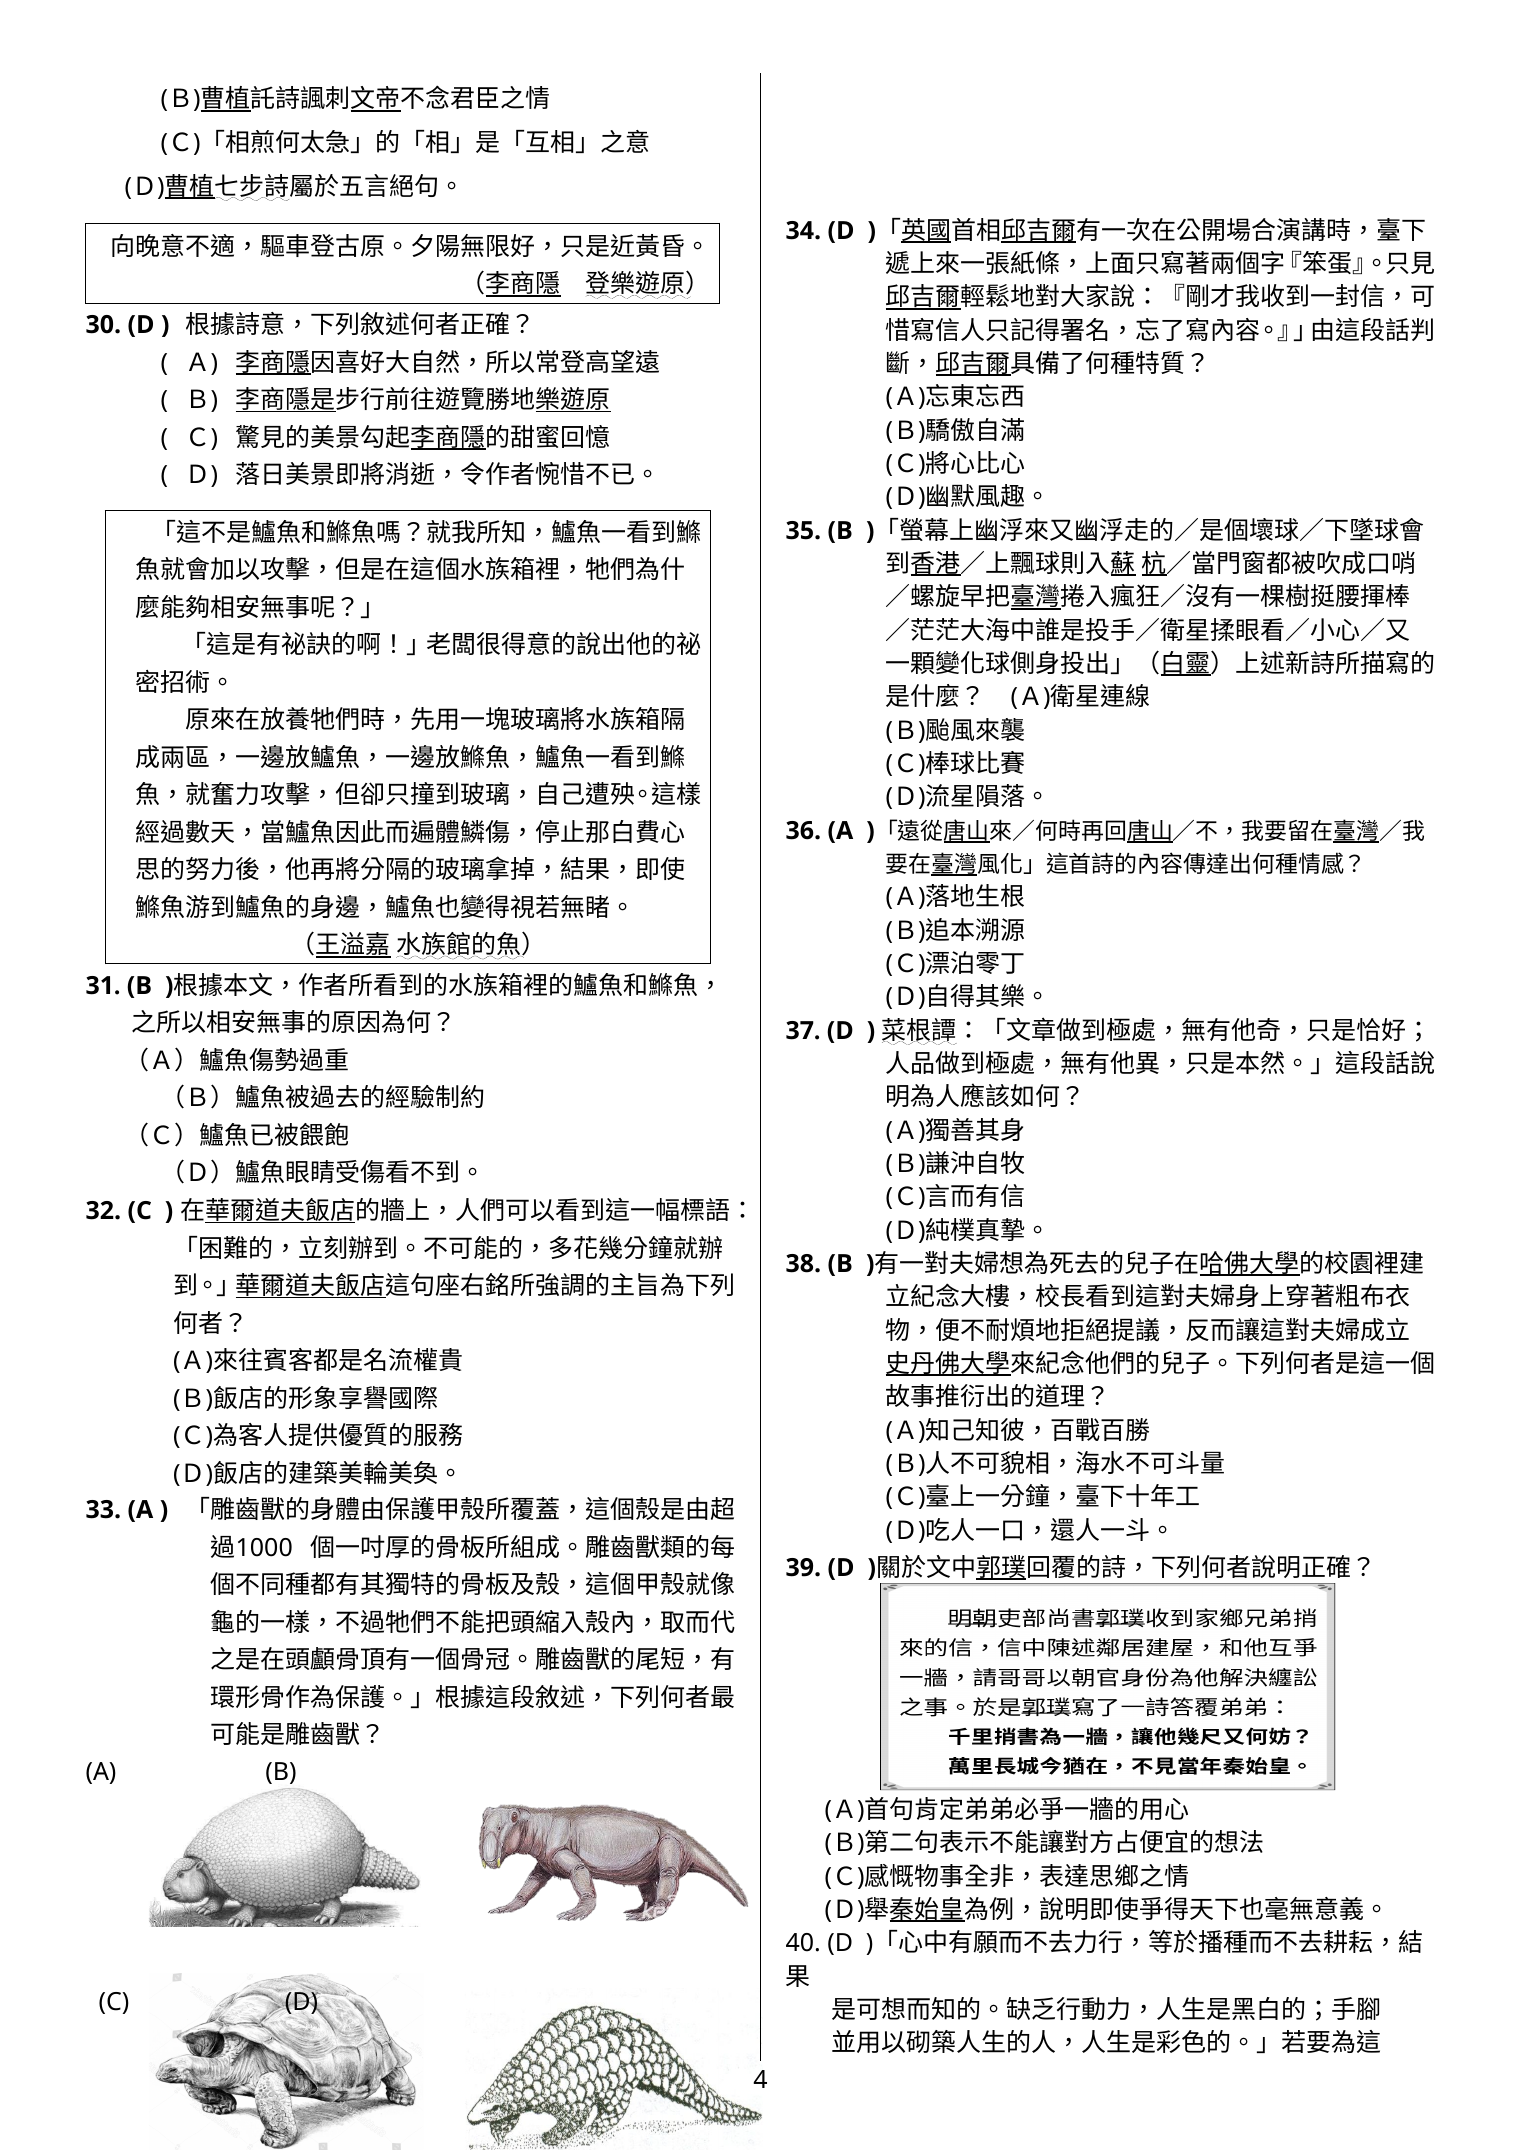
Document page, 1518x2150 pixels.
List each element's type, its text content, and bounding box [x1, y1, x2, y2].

text 40. (D )「心中有願而不去力行，等於播種而不去耕耘，結果 [785, 1925, 1435, 1992]
text 37. (D ) 菜根譚：「文章做到極處，無有他奇，只是恰好；人品做到極處，無有他異，只是本然。」這段話說明為人應該如何？ [785, 1012, 1435, 1112]
text (Ｄ)飯店的建築美輪美奐。 [160, 1452, 735, 1489]
picture [148, 1973, 424, 2150]
text 33. (A ) 「雕齒獸的身體由保護甲殼所覆蓋，這個殼是由超過1000個一吋厚的骨板所組成。雕齒獸類的每個不同種都有其獨特的骨板及殼，這個甲殼就像龜的一樣，不過牠們不能把頭縮入殼內，取而代之是在頭顱骨頂有一個骨冠。雕齒獸的尾短，有環形骨作為保護。」根據這段敘述，下列何者最可能是雕齒獸？ [85, 1489, 735, 1752]
text (Ｄ)曹植七步詩屬於五言絕句。 [85, 160, 735, 204]
text (Ｃ)將心比心 [885, 446, 1435, 479]
text 34. (D )「英國首相邱吉爾有一次在公開場合演講時，臺下遞上來一張紙條，上面只寫著兩個字『笨蛋』。只見邱吉爾輕鬆地對大家說：『剛才我收到一封信，可惜寫信人只記得署名，忘了寫內容。』」由這段話判斷，邱吉爾具備了何種特質？ [785, 212, 1435, 379]
text (Ｂ)颱風來襲 [885, 712, 1435, 746]
text 39. (D )關於文中郭璞回覆的詩，下列何者說明正確？ [785, 1546, 1435, 1583]
text (Ｃ)感慨物事全非，表達思鄉之情 [785, 1858, 1435, 1892]
text (Ｄ)純樸真摯。 [860, 1212, 1435, 1246]
text (Ｂ)謙沖自牧 [860, 1146, 1435, 1179]
text (Ａ)首句肯定弟弟必爭一牆的用心 [785, 1792, 1435, 1825]
text (Ｄ)流星隕落。 [885, 779, 1435, 812]
text (Ｂ)追本溯源 [885, 912, 1435, 946]
text 是可想而知的。缺乏行動力，人生是黑白的；手腳 [785, 1992, 1435, 2025]
text 32. (C ) 在華爾道夫飯店的牆上，人們可以看到這一幅標語：「困難的，立刻辦到。不可能的，多花幾分鐘就辦到。」華爾道夫飯店這句座右銘所強調的主旨為下列何者？ [85, 1189, 735, 1339]
text (Ｂ)飯店的形象享譽國際 [160, 1377, 735, 1414]
text (Ｃ)驚見的美景勾起李商隱的甜蜜回憶 [160, 416, 735, 454]
text (Ｂ)人不可貌相，海水不可斗量 [860, 1446, 1435, 1479]
text 之所以相安無事的原因為何？ [85, 1002, 735, 1039]
text （Ｄ）鱸魚眼睛受傷看不到。 [85, 1152, 735, 1189]
text 30. (D )根據詩意，下列敘述何者正確？ [85, 304, 735, 341]
text (Ａ)知己知彼，百戰百勝 [860, 1412, 1435, 1446]
text (Ｃ)臺上一分鐘，臺下十年工 [860, 1479, 1435, 1512]
text （王溢嘉 水族館的魚） [106, 923, 710, 963]
text (Ｂ)曹植託詩諷刺文帝不念君臣之情 [160, 73, 735, 116]
text (Ｄ)舉秦始皇為例，說明即使爭得天下也毫無意義。 [785, 1892, 1435, 1925]
text （Ａ）鱸魚傷勢過重 [85, 1039, 735, 1077]
text 向晚意不適，驅車登古原。夕陽無限好，只是近黃昏。 [86, 224, 719, 260]
picture [148, 1780, 424, 1927]
text (Ａ)李商隱因喜好大自然，所以常登高望遠 [160, 341, 735, 379]
text （李商隱 登樂遊原） [86, 260, 719, 303]
text (Ｂ)第二句表示不能讓對方占便宜的想法 [785, 1825, 1435, 1858]
text (Ｂ)李商隱是步行前往遊覽勝地樂遊原 [160, 379, 735, 416]
text (Ａ)來往賓客都是名流權貴 [148, 1339, 735, 1377]
list (B) [85, 1752, 735, 1789]
text (Ｄ)幽默風趣。 [885, 479, 1435, 512]
text (Ａ)忘東忘西 [885, 379, 1435, 412]
text (Ｃ)「相煎何太急」的「相」是「互相」之意 [160, 116, 735, 160]
text (Ｃ)棒球比賽 [885, 746, 1435, 779]
picture [756, 2074, 762, 2082]
text (C) (D) [85, 1982, 148, 2019]
text (Ａ)獨善其身 [860, 1112, 1435, 1146]
text (Ｄ)吃人一口，還人一斗。 [785, 1512, 1435, 1546]
text 38. (B )有一對夫婦想為死去的兒子在哈佛大學的校園裡建立紀念大樓，校長看到這對夫婦身上穿著粗布衣物，便不耐煩地拒絕提議，反而讓這對夫婦成立史丹佛大學來紀念他們的兒子。下列何者是這一個故事推衍出的道理？ [785, 1246, 1435, 1412]
text (Ｄ)落日美景即將消逝，令作者惋惜不已。 [160, 454, 735, 491]
text （Ｂ）鱸魚被過去的經驗制約 [85, 1077, 735, 1114]
text (Ｃ)言而有信 [860, 1179, 1435, 1212]
text 「這不是鱸魚和鰷魚嗎？就我所知，鱸魚一看到鰷魚就會加以攻擊，但是在這個水族箱裡，牠們為什麼能夠相安無事呢？」 「這是有祕訣的啊！」老闆很得意的說出他的祕密招術。 原來在放養牠們時，先用一塊玻璃將水族箱隔成兩區，一邊放鱸魚，一邊放鰷魚，鱸魚一看到鰷魚，就奮力攻擊，但卻只撞到玻璃，自己遭殃。這樣經過數天，當鱸魚因此而遍體鱗傷，停止那白費心思的努力後，他再將分隔的玻璃拿掉，結果，即使鰷魚游到鱸魚的身邊，鱸魚也變得視若無睹。 [106, 511, 710, 923]
text (Ｃ)漂泊零丁 [860, 946, 1435, 979]
text （Ｃ）鱸魚已被餵飽 [85, 1114, 735, 1152]
text (C) (D) [424, 1982, 735, 2019]
text 並用以砌築人生的人，人生是彩色的。」若要為這 [785, 2025, 1435, 2058]
picture [464, 1988, 763, 2150]
text 31. (B )根據本文，作者所看到的水族箱裡的鱸魚和鰷魚， [85, 964, 735, 1002]
text (Ｃ)為客人提供優質的服務 [160, 1414, 735, 1452]
text (Ｂ)驕傲自滿 [885, 412, 1435, 446]
text 36. (A )「遠從唐山來／何時再回唐山／不，我要留在臺灣／我要在臺灣風化」這首詩的內容傳達出何種情感？ [785, 812, 1435, 879]
text 35. (B )「螢幕上幽浮來又幽浮走的／是個壞球／下墜球會到香港／上飄球則入蘇 杭／當門窗都被吹成口哨／螺旋早把臺灣捲入瘋狂／沒有一棵樹挺腰揮棒／茫茫大海中誰是投手／衛星揉眼看／小心／又一顆變化球側身投出」（白靈）上述新詩所描寫的是什麼？ (Ａ)衛星連線 [785, 512, 1435, 712]
text (Ａ)落地生根 [885, 879, 1435, 912]
text (Ｄ)自得其樂。 [885, 979, 1435, 1012]
